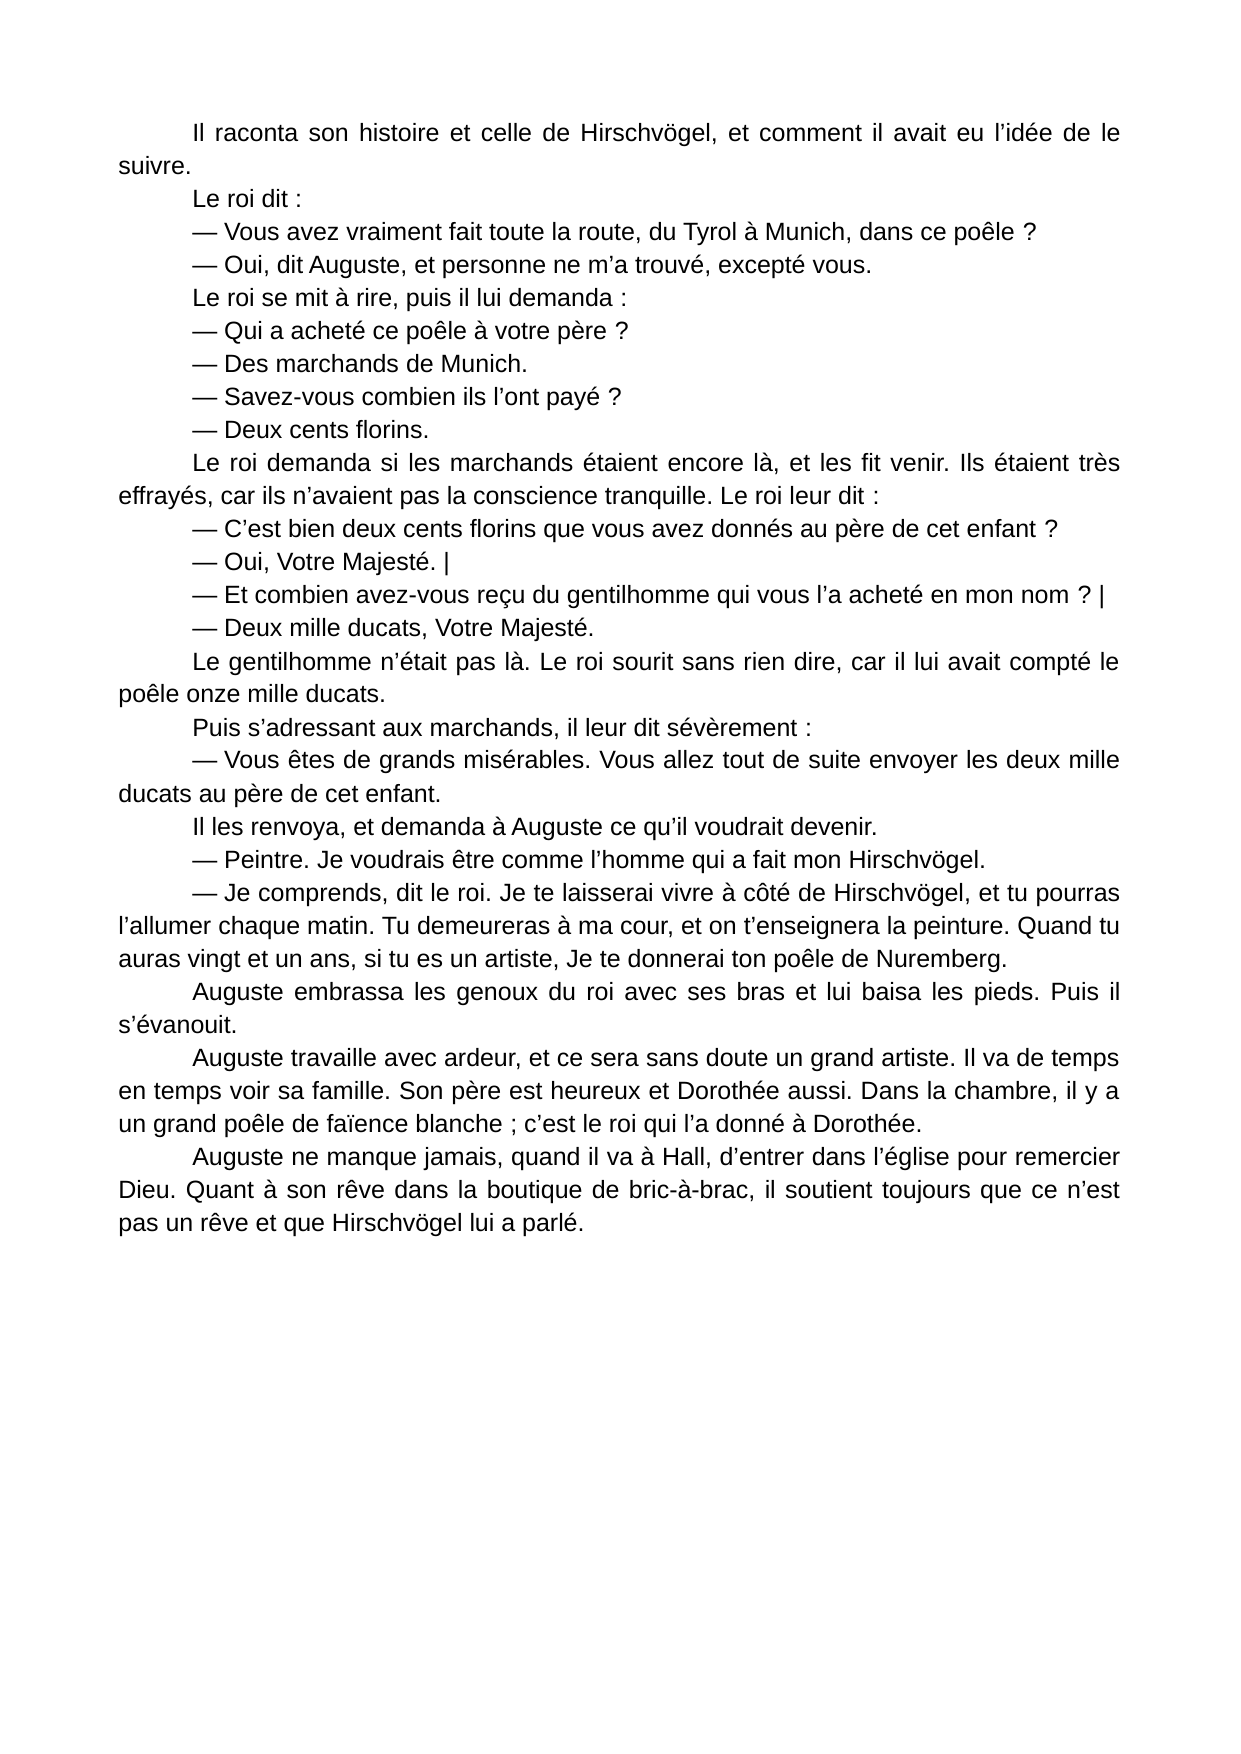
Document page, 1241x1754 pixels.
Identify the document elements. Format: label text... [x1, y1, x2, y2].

text — C’est bien deux cents florins que vous avez donnés au père de cet enfant ? [118, 514, 1122, 543]
text Le gentilhomme n’était pas là. Le roi sourit sans rien dire, car il lui avait compté le poêle onze mille ducats. [118, 646, 1122, 708]
text Il les renvoya, et demanda à Auguste ce qu’il voudrait devenir. [118, 812, 1122, 840]
text Auguste ne manque jamais, quand il va à Hall, d’entrer dans l’église pour remercier Dieu. Quant à son rêve dans la boutique de bric-à-brac, il soutient toujours que ce n’est pas un rêve et que Hirschvögel lui a parlé. [118, 1142, 1122, 1237]
text — Oui, dit Auguste, et personne ne m’a trouvé, excepté vous. [118, 250, 1122, 279]
text Il raconta son histoire et celle de Hirschvögel, et comment il avait eu l’idée de le suivre. [118, 118, 1122, 180]
text — Je comprends, dit le roi. Je te laisserai vivre à côté de Hirschvögel, et tu pourras l’allumer chaque matin. Tu demeureras à ma cour, et on t’enseignera la peinture. Quand tu auras vingt et un ans, si tu es un artiste, Je te donnerai ton poêle de Nuremberg. [118, 878, 1122, 972]
text — Oui, Votre Majesté. | [118, 547, 1122, 576]
text Le roi demanda si les marchands étaient encore là, et les fit venir. Ils étaient très effrayés, car ils n’avaient pas la conscience tranquille. Le roi leur dit : [118, 448, 1122, 510]
text Le roi dit : [118, 184, 1122, 213]
text Auguste travaille avec ardeur, et ce sera sans doute un grand artiste. Il va de temps en temps voir sa famille. Son père est heureux et Dorothée aussi. Dans la chambre, il y a un grand poêle de faïence blanche ; c’est le roi qui l’a donné à Dorothée. [118, 1043, 1122, 1137]
text — Peintre. Je voudrais être comme l’homme qui a fait mon Hirschvögel. [118, 844, 1122, 873]
text — Deux cents florins. [118, 415, 1122, 444]
text Puis s’adressant aux marchands, il leur dit sévèrement : [118, 712, 1122, 741]
text Le roi se mit à rire, puis il lui demanda : [118, 283, 1122, 312]
text — Et combien avez-vous reçu du gentilhomme qui vous l’a acheté en mon nom ? | [118, 580, 1122, 609]
text — Des marchands de Munich. [118, 349, 1122, 378]
text Auguste embrassa les genoux du roi avec ses bras et lui baisa les pieds. Puis il s’évanouit. [118, 977, 1122, 1038]
text — Vous êtes de grands misérables. Vous allez tout de suite envoyer les deux mille ducats au père de cet enfant. [118, 746, 1122, 807]
text — Deux mille ducats, Votre Majesté. [118, 613, 1122, 642]
text — Vous avez vraiment fait toute la route, du Tyrol à Munich, dans ce poêle ? [118, 217, 1122, 246]
text — Qui a acheté ce poêle à votre père ? [118, 316, 1122, 345]
text — Savez-vous combien ils l’ont payé ? [118, 382, 1122, 411]
